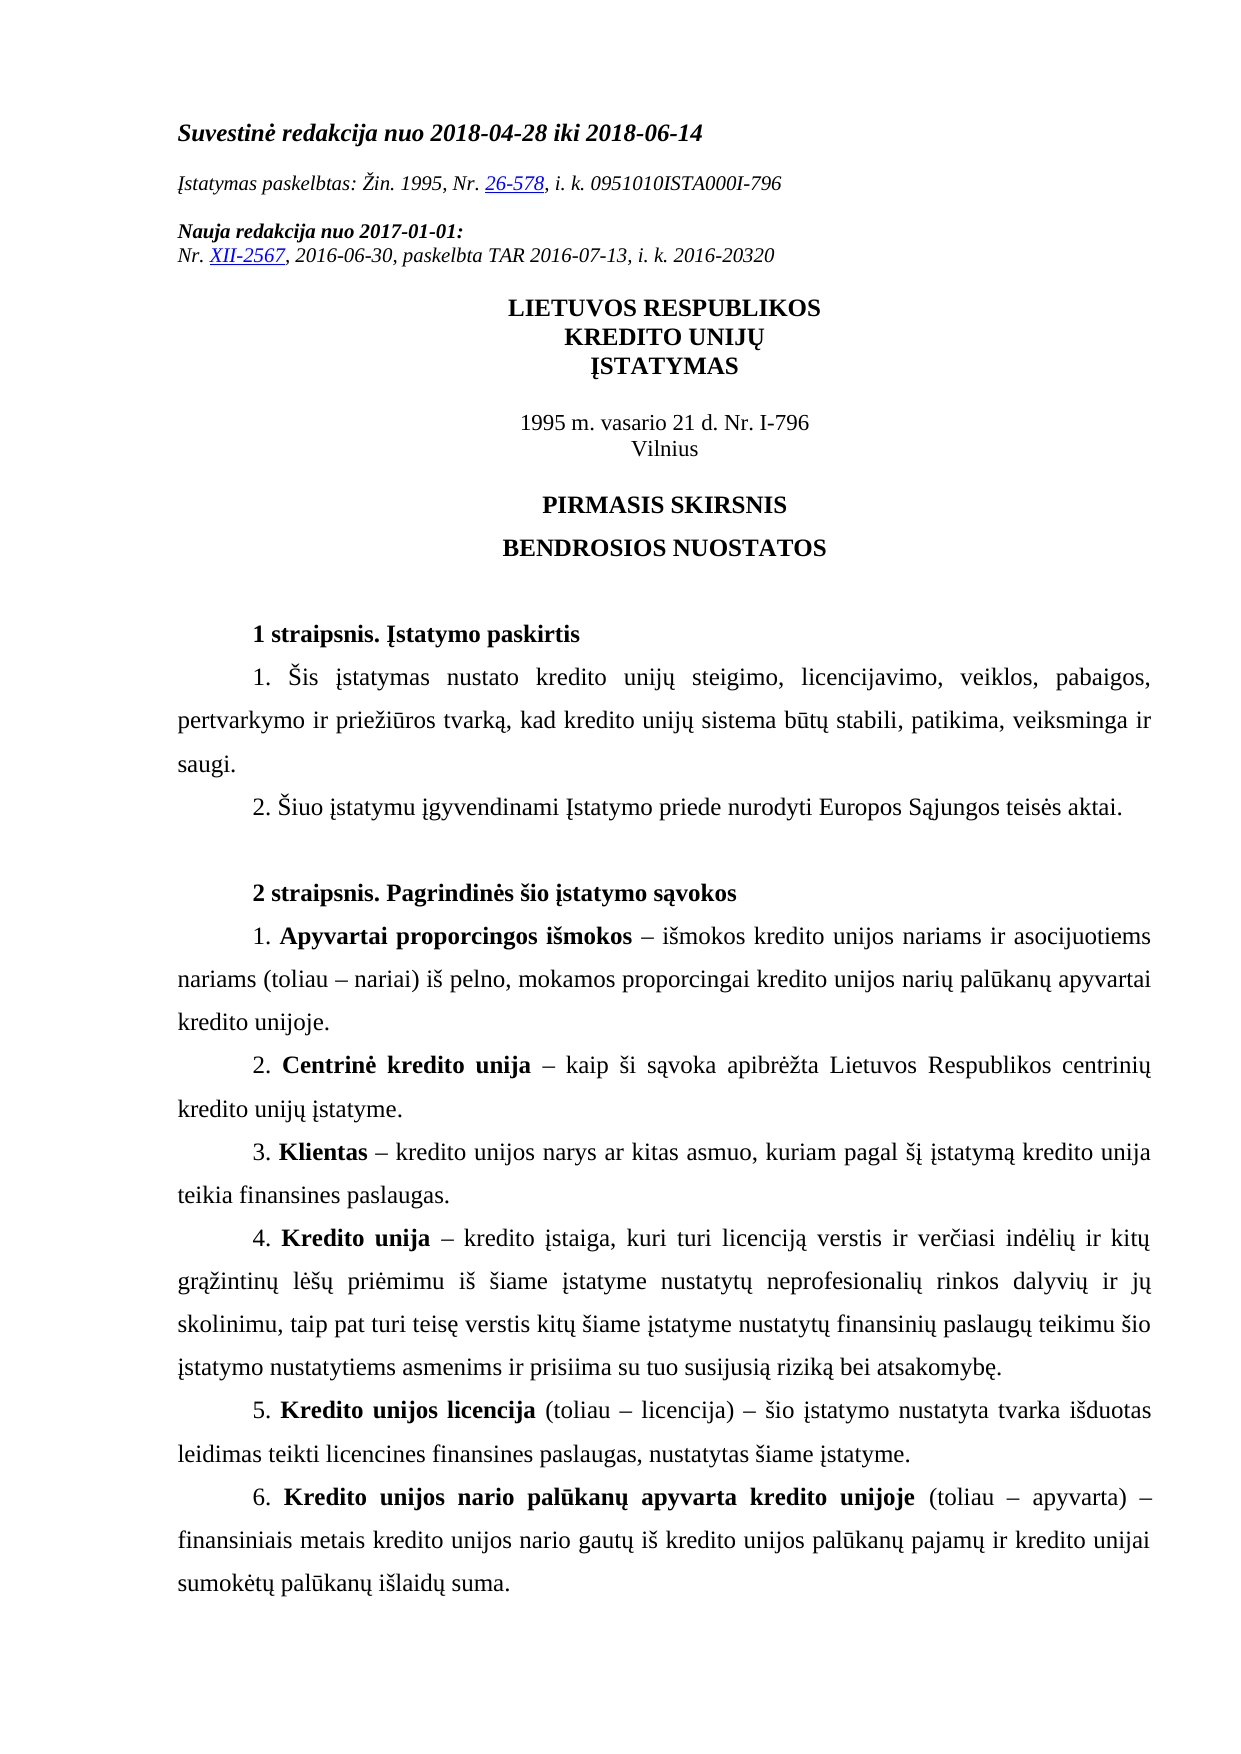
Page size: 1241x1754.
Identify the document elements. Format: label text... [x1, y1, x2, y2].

text 1 straipsnis. Įstatymo paskirtis [177, 619, 1152, 648]
text 1995 m. vasario 21 d. Nr. I-796 [177, 408, 1152, 435]
text 1. Apyvartai proporcingos išmokos – išmokos kredito unijos nariams ir asocijuotiems nariams (toliau – nariai) iš pelno, mokamos proporcingai kredito unijos narių palūkanų apyvartai kredito unijoje. [177, 921, 1152, 1036]
text 3. Klientas – kredito unijos narys ar kitas asmuo, kuriam pagal šį įstatymą kredito unija teikia finansines paslaugas. [177, 1137, 1152, 1209]
text Nr. XII-2567, 2016-06-30, paskelbta TAR 2016-07-13, i. k. 2016-20320 [177, 243, 1152, 267]
text Įstatymas paskelbtas: Žin. 1995, Nr. 26-578, i. k. 0951010ISTA000I-796 [177, 171, 1152, 195]
text 2. Šiuo įstatymu įgyvendinami Įstatymo priede nurodyti Europos Sąjungos teisės aktai. [177, 792, 1152, 821]
text 5. Kredito unijos licencija (toliau – licencija) – šio įstatymo nustatyta tvarka išduotas leidimas teikti licencines finansines paslaugas, nustatytas šiame įstatyme. [177, 1396, 1152, 1467]
text 4. Kredito unija – kredito įstaiga, kuri turi licenciją verstis ir verčiasi indėlių ir kitų grąžintinų lėšų priėmimu iš šiame įstatyme nustatytų neprofesionalių rinkos dalyvių ir jų skolinimu, taip pat turi teisę verstis kitų šiame įstatyme nustatytų finansinių paslaugų teikimu šio įstatymo nustatytiems asmenims ir prisiima su tuo susijusią riziką bei atsakomybę. [177, 1223, 1152, 1381]
text Vilnius [177, 435, 1152, 461]
text 2. Centrinė kredito unija – kaip ši sąvoka apibrėžta Lietuvos Respublikos centrinių kredito unijų įstatyme. [177, 1051, 1152, 1122]
text LIETUVOS RESPUBLIKOS KREDITO UNIJŲ ĮSTATYMAS [177, 293, 1152, 380]
text 2 straipsnis. Pagrindinės šio įstatymo sąvokos [177, 878, 1152, 907]
text Nauja redakcija nuo 2017-01-01: [177, 219, 1152, 243]
text 1. Šis įstatymas nustato kredito unijų steigimo, licencijavimo, veiklos, pabaigos, pertvarkymo ir priežiūros tvarką, kad kredito unijų sistema būtų stabili, patikima, veiksminga ir saugi. [177, 662, 1152, 777]
text 6. Kredito unijos nario palūkanų apyvarta kredito unijoje (toliau – apyvarta) – finansiniais metais kredito unijos nario gautų iš kredito unijos palūkanų pajamų ir kredito unijai sumokėtų palūkanų išlaidų suma. [177, 1482, 1152, 1597]
text PIRMASIS SKIRSNIS [177, 490, 1152, 519]
text BENDROSIOS NUOSTATOS [177, 533, 1152, 562]
text Suvestinė redakcija nuo 2018-04-28 iki 2018-06-14 [177, 118, 1152, 147]
